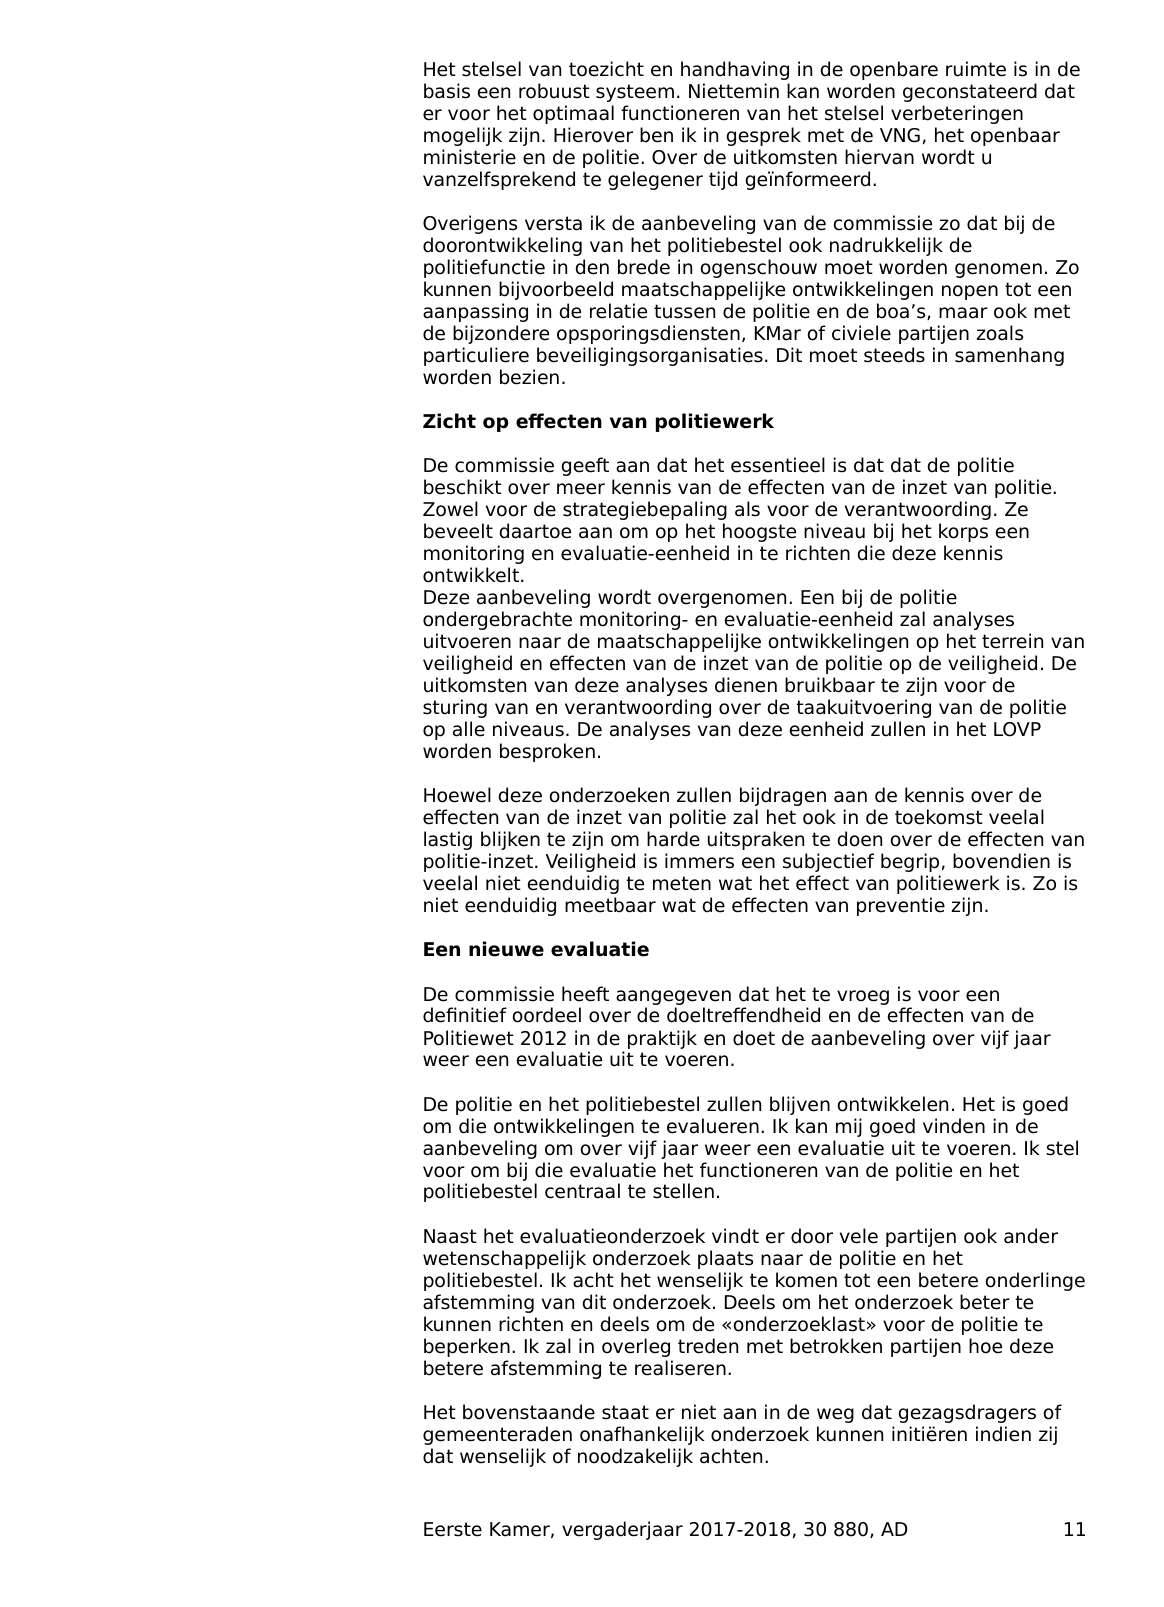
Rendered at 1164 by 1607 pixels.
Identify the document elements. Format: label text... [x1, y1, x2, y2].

text Deze aanbeveling wordt overgenomen. Een bij de politie ondergebrachte monitoring- en evaluatie-eenheid zal analyses uitvoeren naar de maatschappelijke ontwikkelingen op het terrein van veiligheid en effecten van de inzet van de politie op de veiligheid. De uitkomsten van deze analyses dienen bruikbaar te zijn voor de sturing van en verantwoording over de taakuitvoering van de politie op alle niveaus. De analyses van deze eenheid zullen in het LOVP worden besproken. [422, 587, 1087, 763]
text Overigens versta ik de aanbeveling van de commissie zo dat bij de doorontwikkeling van het politiebestel ook nadrukkelijk de politiefunctie in den brede in ogenschouw moet worden genomen. Zo kunnen bijvoorbeeld maatschappelijke ontwikkelingen nopen tot een aanpassing in de relatie tussen de politie en de boa’s, maar ook met de bijzondere opsporingsdiensten, KMar of civiele partijen zoals particuliere beveiligingsorganisaties. Dit moet steeds in samenhang worden bezien. [422, 213, 1087, 389]
text Hoewel deze onderzoeken zullen bijdragen aan de kennis over de effecten van de inzet van politie zal het ook in de toekomst veelal lastig blijken te zijn om harde uitspraken te doen over de effecten van politie-inzet. Veiligheid is immers een subjectief begrip, bovendien is veelal niet eenduidig te meten wat het effect van politiewerk is. Zo is niet eenduidig meetbaar wat de effecten van preventie zijn. [422, 785, 1087, 917]
subtitle Een nieuwe evaluatie [422, 939, 1087, 961]
subtitle Zicht op effecten van politiewerk [422, 411, 1087, 433]
text De politie en het politiebestel zullen blijven ontwikkelen. Het is goed om die ontwikkelingen te evalueren. Ik kan mij goed vinden in de aanbeveling om over vijf jaar weer een evaluatie uit te voeren. Ik stel voor om bij die evaluatie het functioneren van de politie en het politiebestel centraal te stellen. [422, 1093, 1087, 1203]
text Het stelsel van toezicht en handhaving in de openbare ruimte is in de basis een robuust systeem. Niettemin kan worden geconstateerd dat er voor het optimaal functioneren van het stelsel verbeteringen mogelijk zijn. Hierover ben ik in gesprek met de VNG, het openbaar ministerie en de politie. Over de uitkomsten hiervan wordt u vanzelfsprekend te gelegener tijd geïnformeerd. [422, 59, 1087, 191]
text De commissie heeft aangegeven dat het te vroeg is voor een definitief oordeel over de doeltreffendheid en de effecten van de Politiewet 2012 in de praktijk en doet de aanbeveling over vijf jaar weer een evaluatie uit te voeren. [422, 983, 1087, 1071]
text Het bovenstaande staat er niet aan in de weg dat gezagsdragers of gemeenteraden onafhankelijk onderzoek kunnen initiëren indien zij dat wenselijk of noodzakelijk achten. [422, 1402, 1087, 1468]
text De commissie geeft aan dat het essentieel is dat dat de politie beschikt over meer kennis van de effecten van de inzet van politie. Zowel voor de strategiebepaling als voor de verantwoording. Ze beveelt daartoe aan om op het hoogste niveau bij het korps een monitoring en evaluatie-eenheid in te richten die deze kennis ontwikkelt. [422, 455, 1087, 587]
text Naast het evaluatieonderzoek vindt er door vele partijen ook ander wetenschappelijk onderzoek plaats naar de politie en het politiebestel. Ik acht het wenselijk te komen tot een betere onderlinge afstemming van dit onderzoek. Deels om het onderzoek beter te kunnen richten en deels om de «onderzoeklast» voor de politie te beperken. Ik zal in overleg treden met betrokken partijen hoe deze betere afstemming te realiseren. [422, 1226, 1087, 1379]
